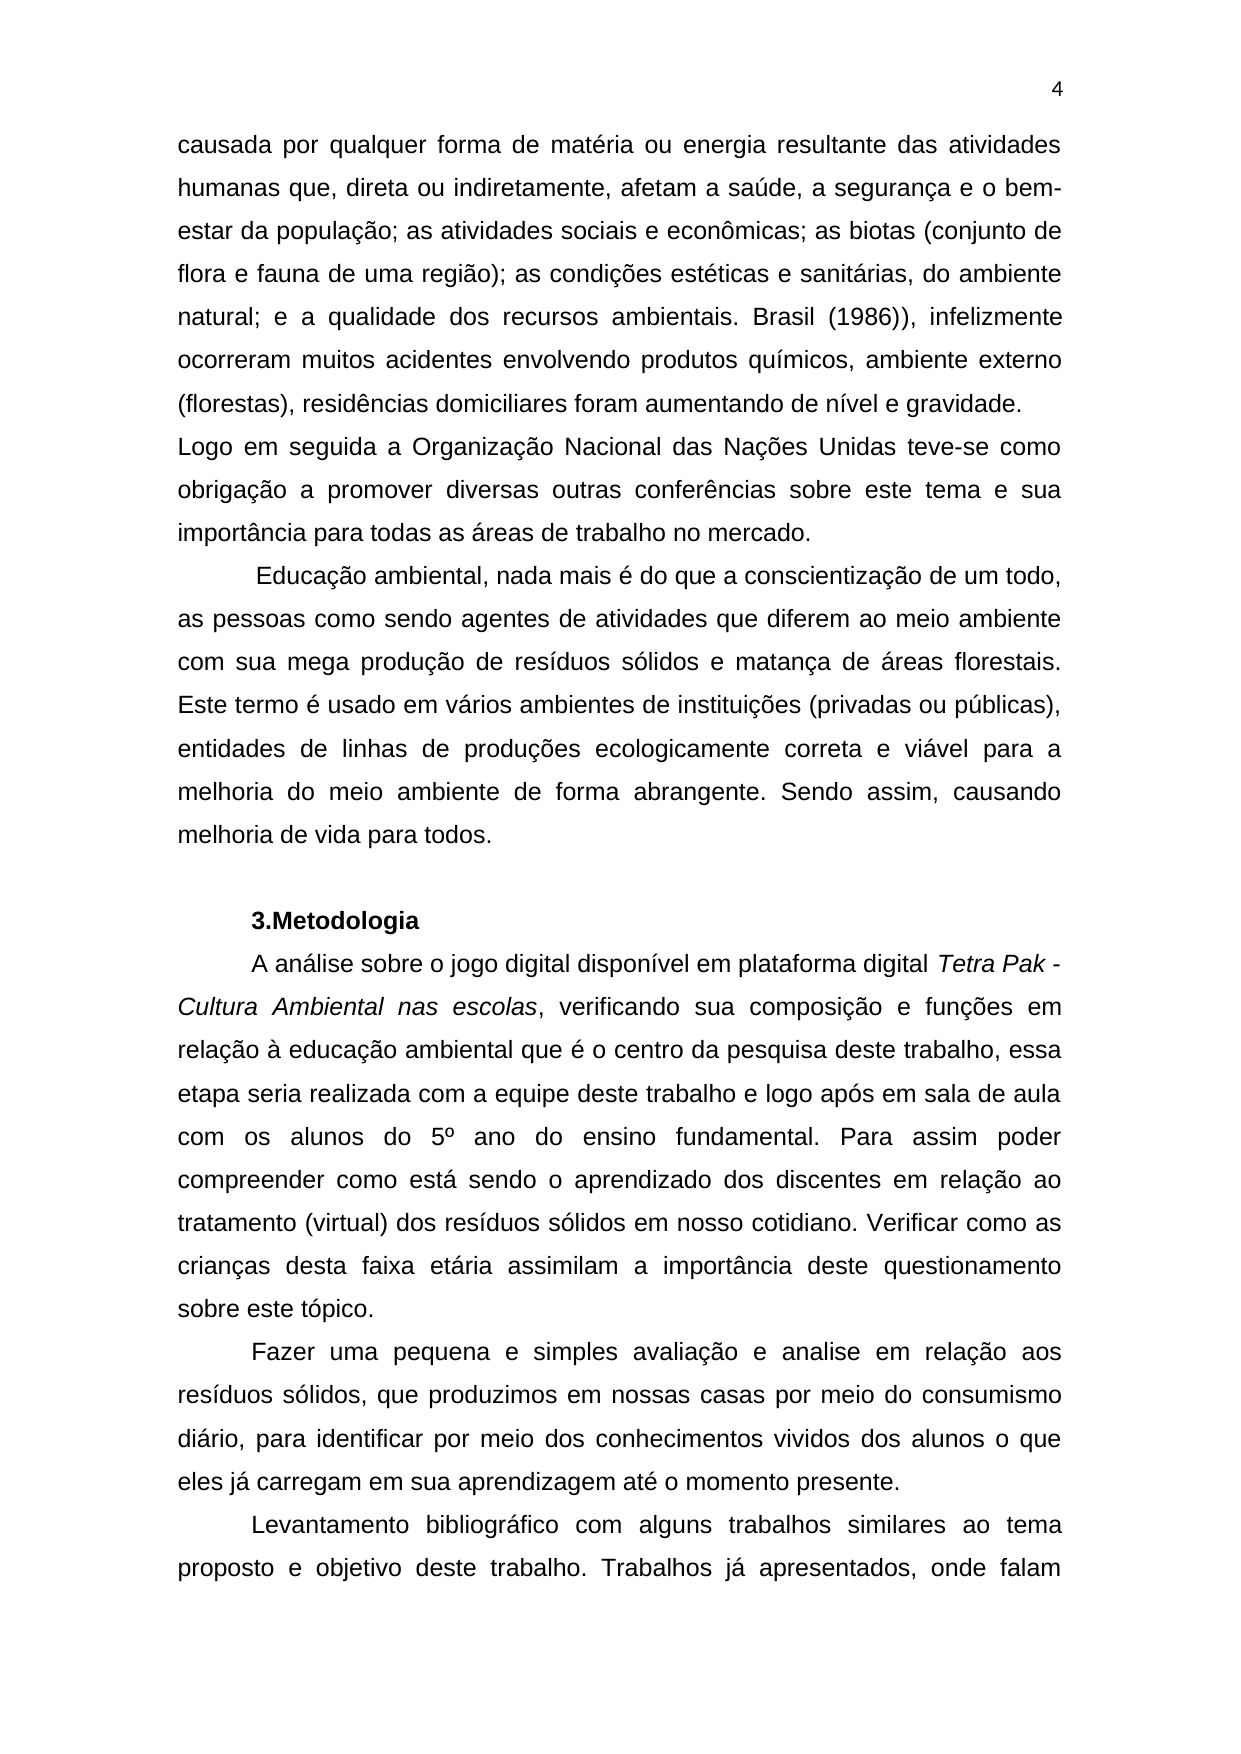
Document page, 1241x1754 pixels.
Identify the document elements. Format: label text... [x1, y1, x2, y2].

text causada por qualquer forma de matéria ou energia resultante das atividades humanas que, direta ou indiretamente, afetam a saúde, a segurança e o bem-estar da população; as atividades sociais e econômicas; as biotas (conjunto de flora e fauna de uma região); as condições estéticas e sanitárias, do ambiente natural; e a qualidade dos recursos ambientais. Brasil (1986)), infelizmente ocorreram muitos acidentes envolvendo produtos químicos, ambiente externo (florestas), residências domiciliares foram aumentando de nível e gravidade. [177, 130, 1063, 417]
text A análise sobre o jogo digital disponível em plataforma digital Tetra Pak - Cultura Ambiental nas escolas, verificando sua composição e funções em relação à educação ambiental que é o centro da pesquisa deste trabalho, essa etapa seria realizada com a equipe deste trabalho e logo após em sala de aula com os alunos do 5º ano do ensino fundamental. Para assim poder compreender como está sendo o aprendizado dos discentes em relação ao tratamento (virtual) dos resíduos sólidos em nosso cotidiano. Verificar como as crianças desta faixa etária assimilam a importância deste questionamento sobre este tópico. [177, 949, 1063, 1323]
text Educação ambiental, nada mais é do que a conscientização de um todo, as pessoas como sendo agentes de atividades que diferem ao meio ambiente com sua mega produção de resíduos sólidos e matança de áreas florestais. Este termo é usado em vários ambientes de instituições (privadas ou públicas), entidades de linhas de produções ecologicamente correta e viável para a melhoria do meio ambiente de forma abrangente. Sendo assim, causando melhoria de vida para todos. [177, 561, 1063, 849]
text Fazer uma pequena e simples avaliação e analise em relação aos resíduos sólidos, que produzimos em nossas casas por meio do consumismo diário, para identificar por meio dos conhecimentos vividos dos alunos o que eles já carregam em sua aprendizagem até o momento presente. [177, 1337, 1063, 1496]
text 3.Metodologia [177, 906, 1063, 935]
text Levantamento bibliográfico com alguns trabalhos similares ao tema proposto e objetivo deste trabalho. Trabalhos já apresentados, onde falam [177, 1510, 1063, 1582]
text Logo em seguida a Organização Nacional das Nações Unidas teve-se como obrigação a promover diversas outras conferências sobre este tema e sua importância para todas as áreas de trabalho no mercado. [177, 432, 1063, 547]
